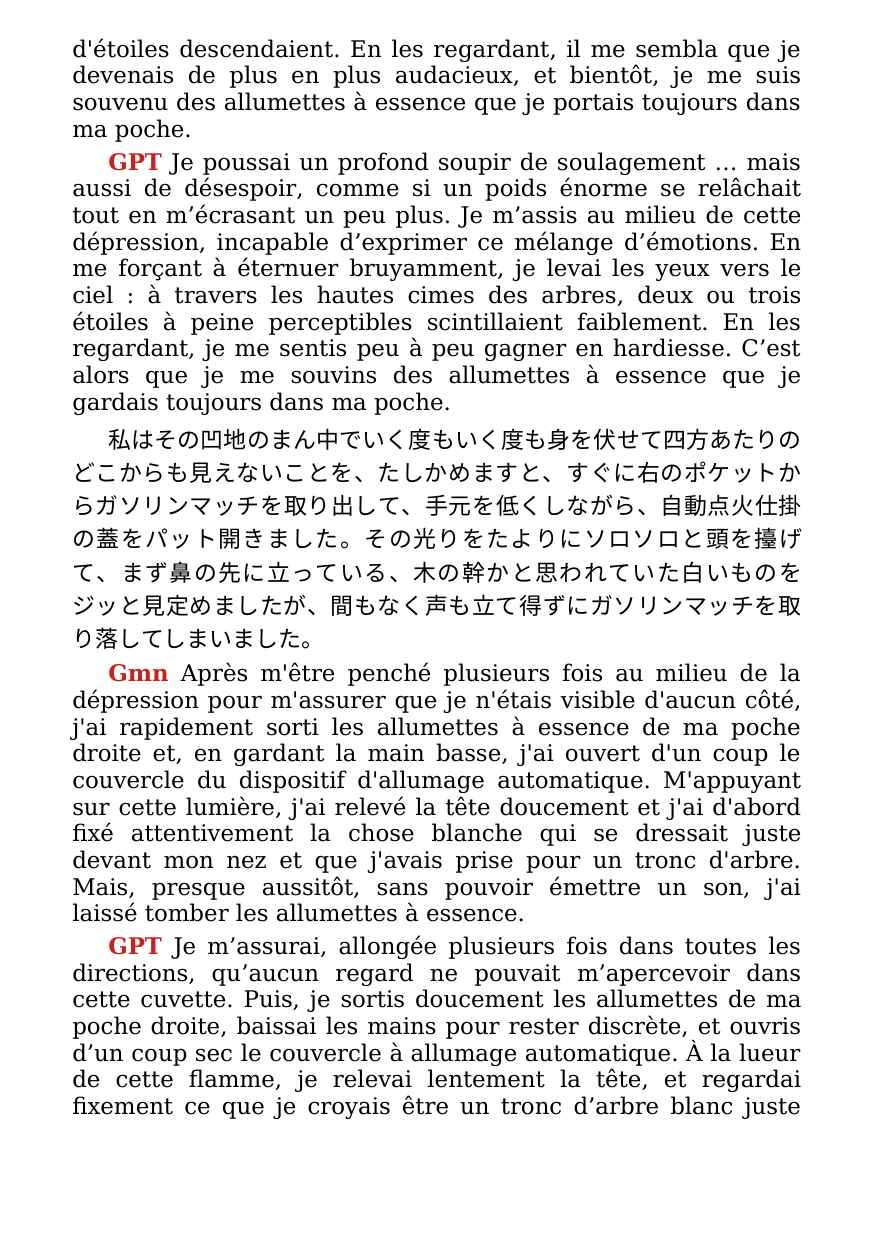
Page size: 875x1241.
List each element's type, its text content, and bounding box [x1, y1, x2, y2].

text Gmn Après m'être penché plusieurs fois au milieu de la dépression pour m'assurer que je n'étais visible d'aucun côté, j'ai rapidement sorti les allumettes à essence de ma poche droite et, en gardant la main basse, j'ai ouvert d'un coup le couvercle du dispositif d'allumage automatique. M'appuyant sur cette lumière, j'ai relevé la tête doucement et j'ai d'abord fixé attentivement la chose blanche qui se dressait juste devant mon nez et que j'avais prise pour un tronc d'arbre. Mais, presque aussitôt, sans pouvoir émettre un son, j'ai laissé tomber les allumettes à essence. [72, 660, 802, 927]
text d'étoiles descendaient. En les regardant, il me sembla que je devenais de plus en plus audacieux, et bientôt, je me suis souvenu des allumettes à essence que je portais toujours dans ma poche. [72, 36, 802, 143]
text 私はその凹地のまん中でいく度もいく度も身を伏せて四方あたりのどこからも見えないことを、たしかめますと、すぐに右のポケットからガソリンマッチを取り出して、手元を低くしながら、自動点火仕掛の蓋をパット開きました。その光りをたよりにソロソロと頭を擡げて、まず鼻の先に立っている、木の幹かと思われていた白いものをジッと見定めましたが、間もなく声も立て得ずにガソリンマッチを取り落してしまいました。 [72, 422, 802, 654]
text GPT Je m’assurai, allongée plusieurs fois dans toutes les directions, qu’aucun regard ne pouvait m’apercevoir dans cette cuvette. Puis, je sortis doucement les allumettes de ma poche droite, baissai les mains pour rester discrète, et ouvris d’un coup sec le couvercle à allumage automatique. À la lueur de cette flamme, je relevai lentement la tête, et regardai fixement ce que je croyais être un tronc d’arbre blanc juste [72, 933, 802, 1120]
text GPT Je poussai un profond soupir de soulagement … mais aussi de désespoir, comme si un poids énorme se relâchait tout en m’écrasant un peu plus. Je m’assis au milieu de cette dépression, incapable d’exprimer ce mélange d’émotions. En me forçant à éternuer bruyamment, je levai les yeux vers le ciel : à travers les hautes cimes des arbres, deux ou trois étoiles à peine perceptibles scintillaient faiblement. En les regardant, je me sentis peu à peu gagner en hardiesse. C’est alors que je me souvins des allumettes à essence que je gardais toujours dans ma poche. [72, 149, 802, 416]
